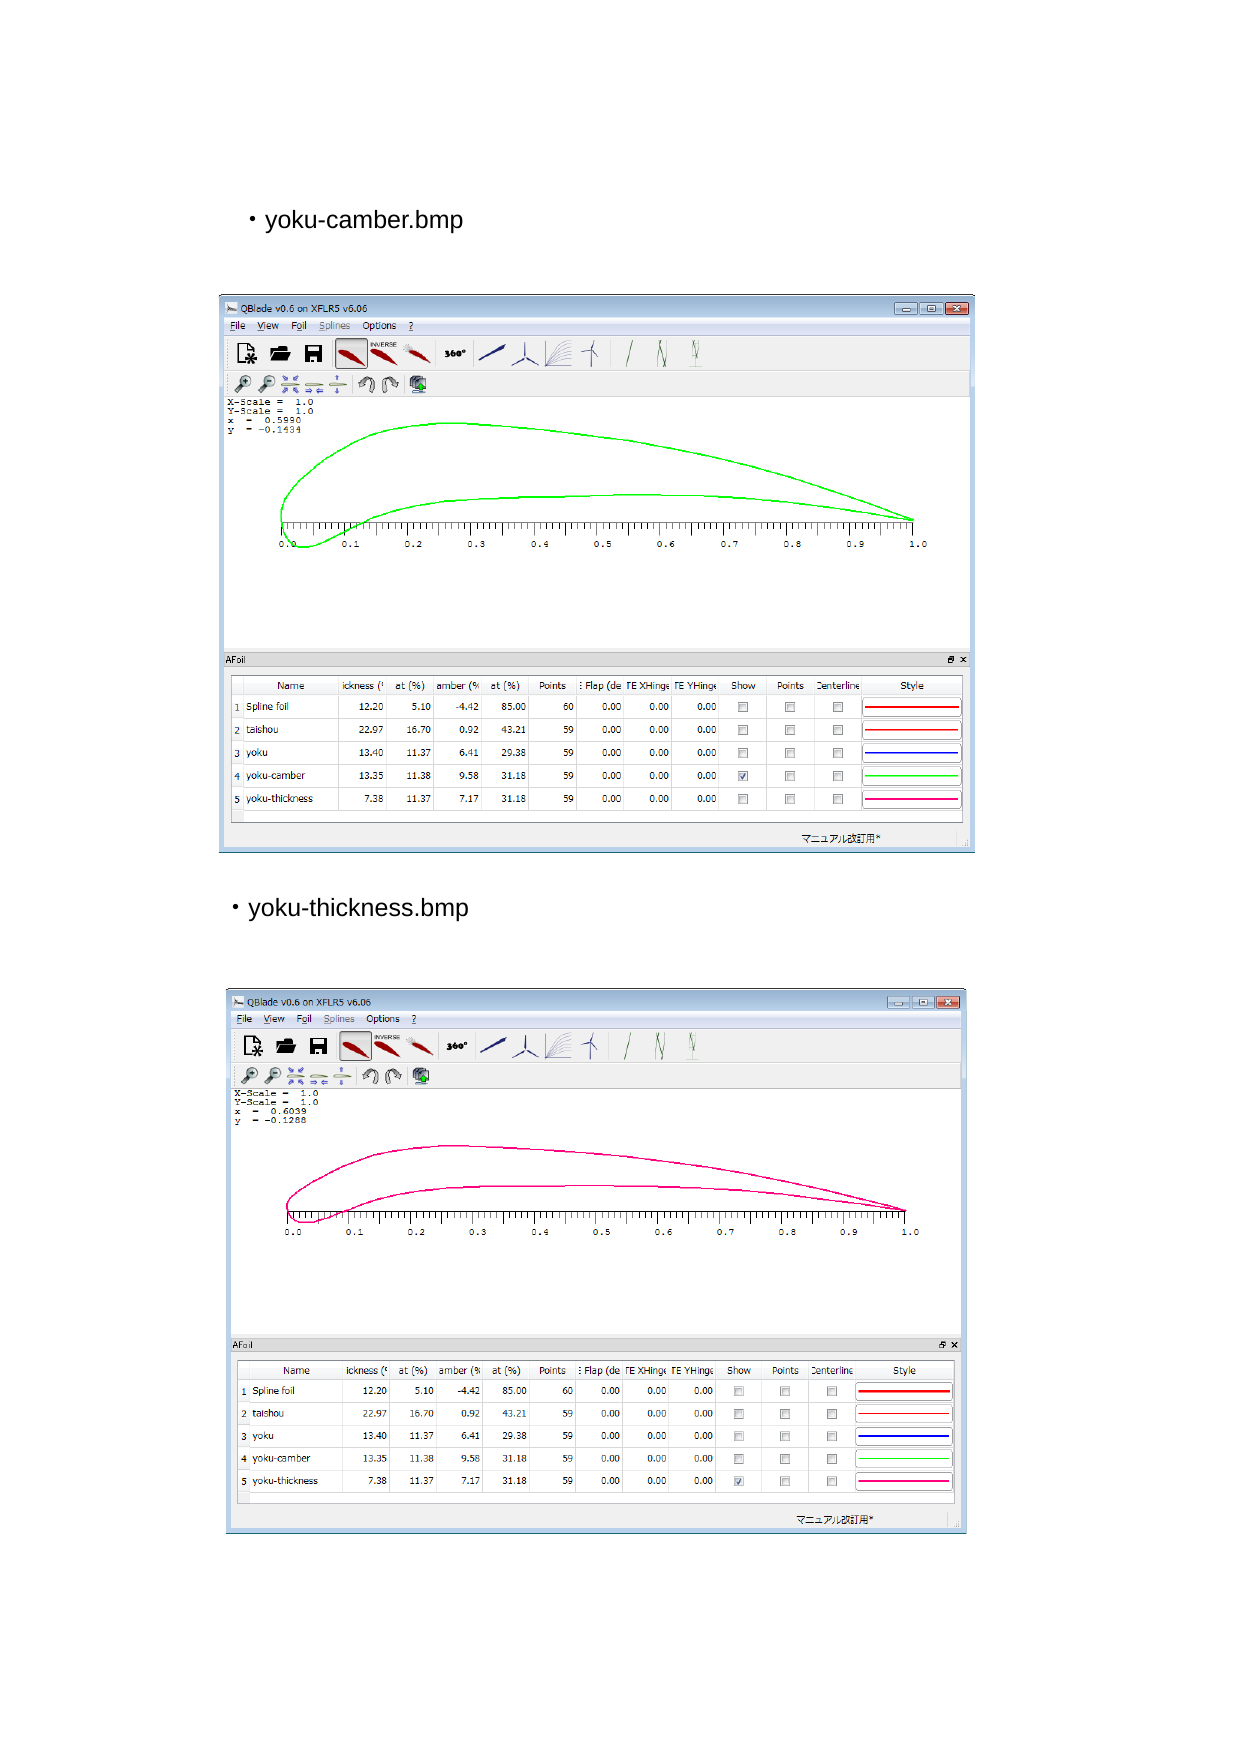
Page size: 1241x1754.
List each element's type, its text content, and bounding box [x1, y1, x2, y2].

text ・yoku-thickness.bmp [177, 864, 1063, 926]
text ・yoku-camber.bmp [177, 176, 1063, 239]
